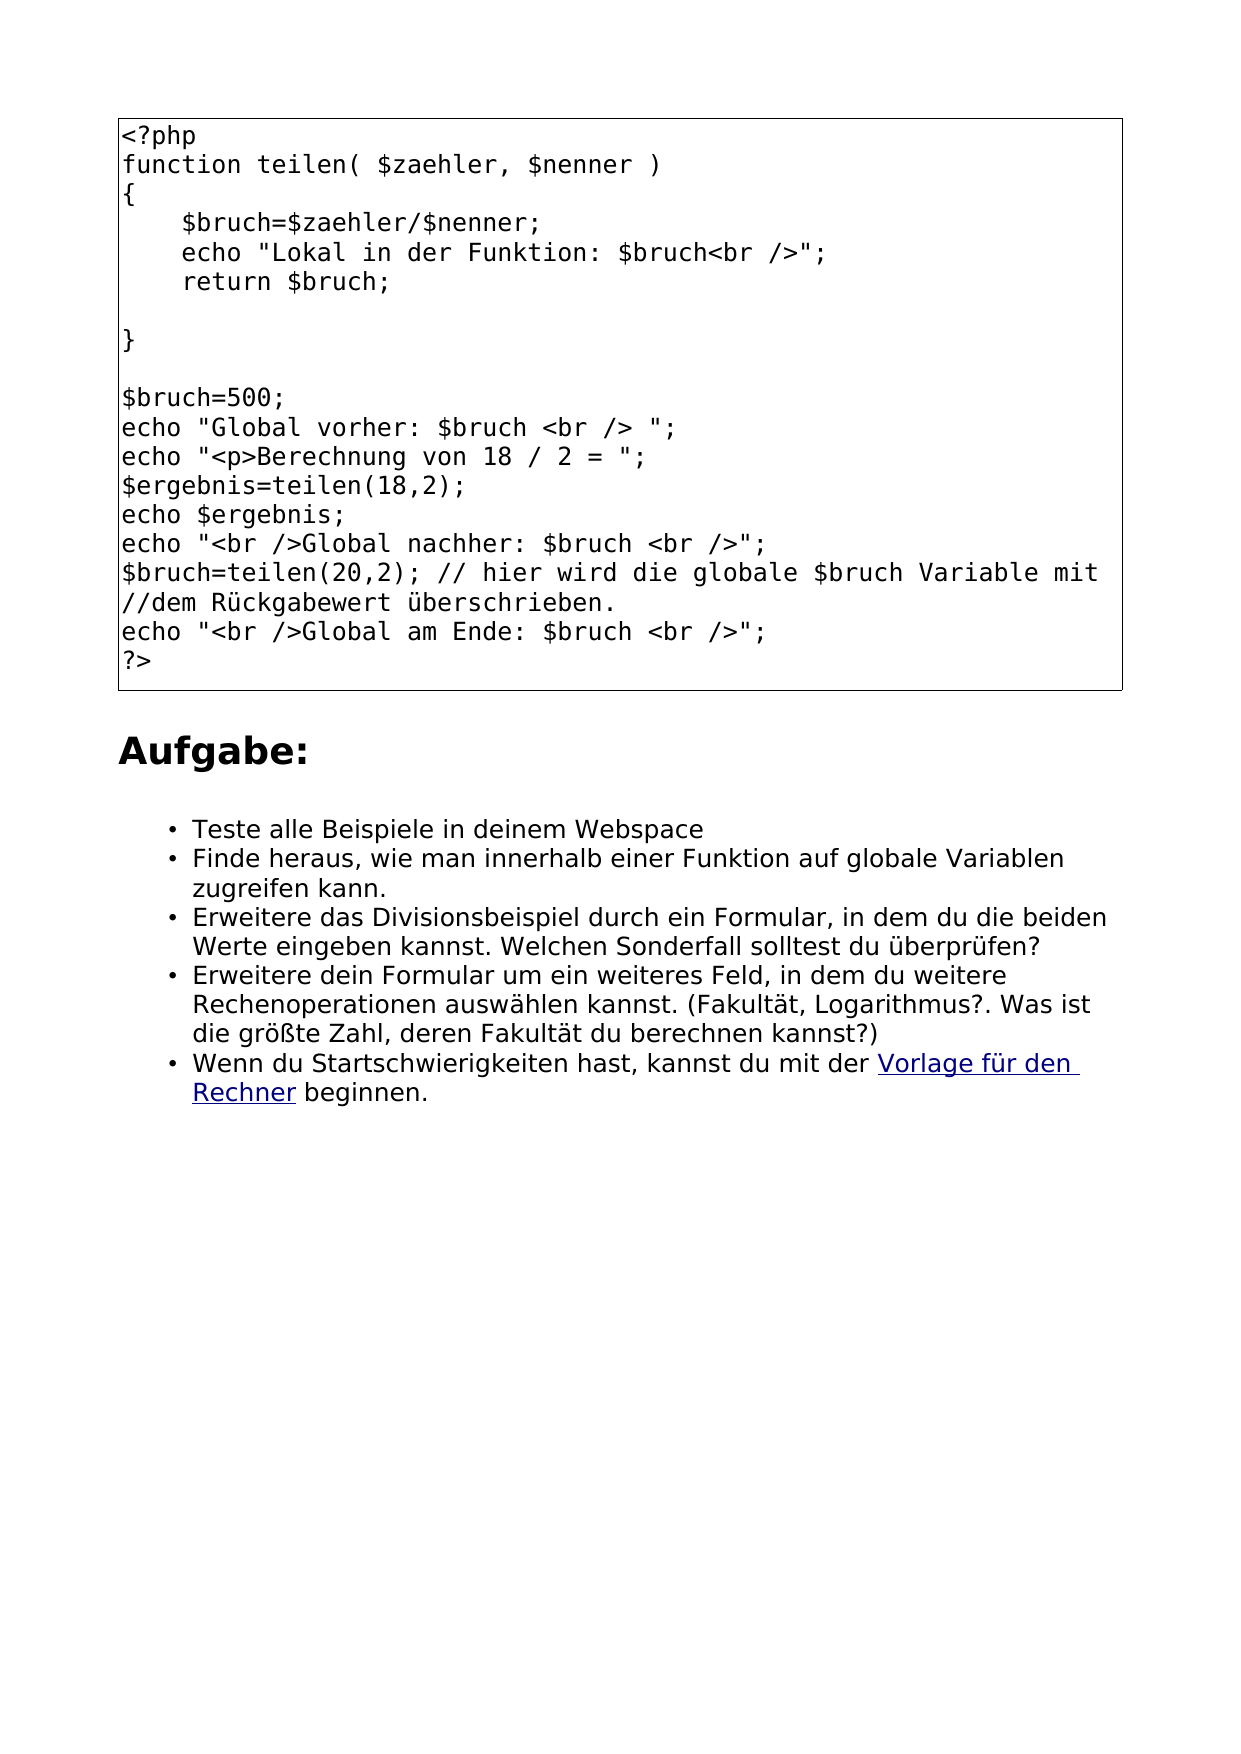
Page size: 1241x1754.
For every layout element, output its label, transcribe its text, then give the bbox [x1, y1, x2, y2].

list Finde heraus, wie man innerhalb einer Funktion auf globale Variablen zugreifen kann. [177, 845, 1122, 903]
list Teste alle Beispiele in deinem Webspace [177, 816, 1122, 845]
list Erweitere dein Formular um ein weiteres Feld, in dem du weitere Rechenoperationen auswählen kannst. (Fakultät, Logarithmus?. Was ist die größte Zahl, deren Fakultät du berechnen kannst?) [177, 961, 1122, 1049]
list Erweitere das Divisionsbeispiel durch ein Formular, in dem du die beiden Werte eingeben kannst. Welchen Sonderfall solltest du überprüfen? [177, 903, 1122, 961]
list Wenn du Startschwierigkeiten hast, kannst du mit der Vorlage für den Rechner beginnen. [177, 1049, 1122, 1107]
table_header <?php function teilen( $zaehler, $nenner ) { $bruch=$zaehler/$nenner; echo "Lokal in der Funktion: $bruch<br />"; return $bruch; } $bruch=500; echo "Global vorher: $bruch <br /> "; echo "<p>Berechnung von 18 / 2 = "; $ergebnis=teilen(18,2); echo $ergebnis; echo "<br />Global nachher: $bruch <br />"; $bruch=teilen(20,2); // hier wird die globale $bruch Variable mit //dem Rückgabewert überschrieben. echo "<br />Global am Ende: $bruch <br />"; ?> [119, 119, 1122, 690]
subtitle Aufgabe: [118, 730, 1122, 773]
